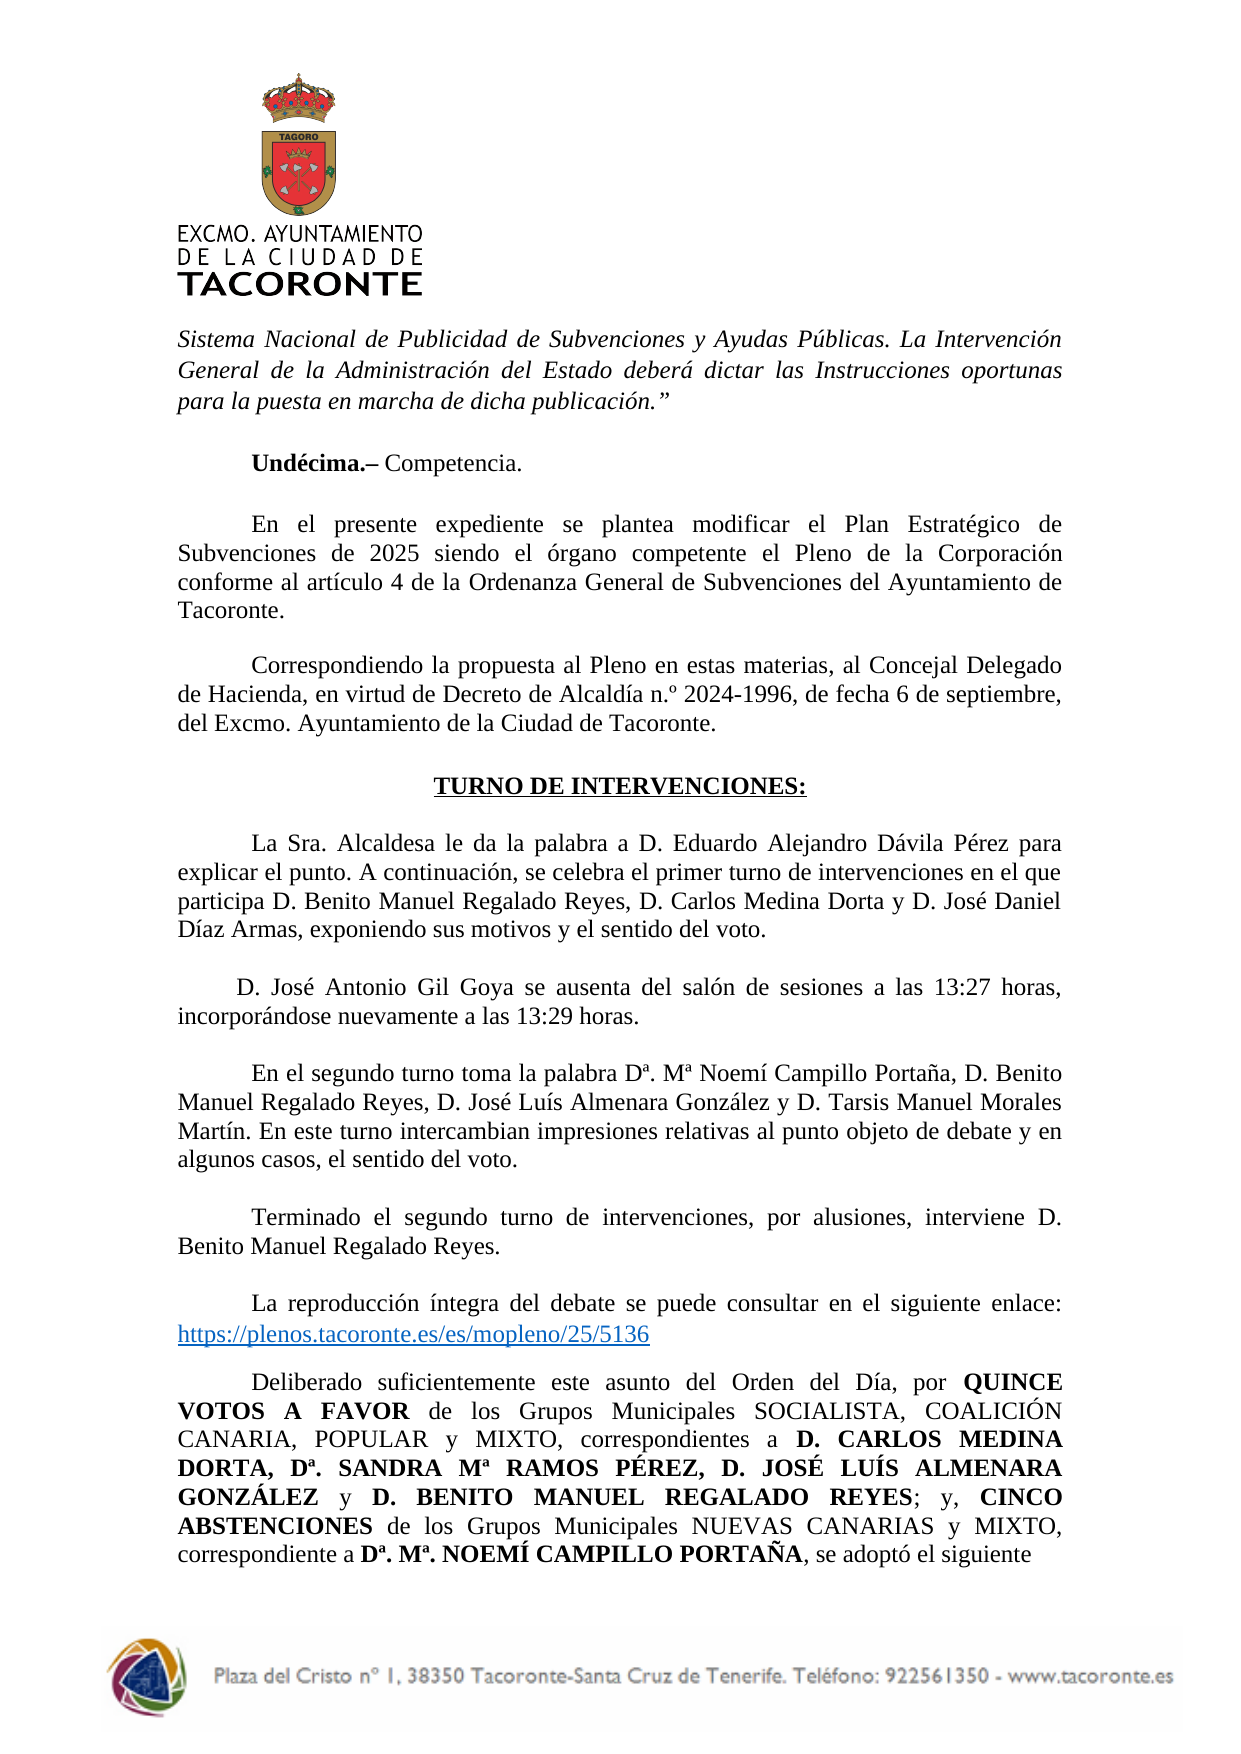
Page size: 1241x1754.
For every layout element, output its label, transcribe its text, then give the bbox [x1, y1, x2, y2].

text En el presente expediente se plantea modificar el Plan Estratégico de Subvenciones de 2025 siendo el órgano competente el Pleno de la Corporación conforme al artículo 4 de la Ordenanza General de Subvenciones del Ayuntamiento de Tacoronte. [177, 509, 1063, 624]
text Deliberado suficientemente este asunto del Orden del Día, por QUINCE VOTOS A FAVOR de los Grupos Municipales SOCIALISTA, COALICIÓN CANARIA, POPULAR y MIXTO, correspondientes a D. CARLOS MEDINA DORTA, Dª. SANDRA Mª RAMOS PÉREZ, D. JOSÉ LUÍS ALMENARA GONZÁLEZ y D. BENITO MANUEL REGALADO REYES; y, CINCO ABSTENCIONES de los Grupos Municipales NUEVAS CANARIAS y MIXTO, correspondiente a Dª. Mª. NOEMÍ CAMPILLO PORTAÑA, se adoptó el siguiente [177, 1367, 1063, 1568]
text D. José Antonio Gil Goya se ausenta del salón de sesiones a las 13:27 horas, incorporándose nuevamente a las 13:29 horas. [177, 972, 1063, 1029]
text La Sra. Alcaldesa le da la palabra a D. Eduardo Alejandro Dávila Pérez para explicar el punto. A continuación, se celebra el primer turno de intervenciones en el que participa D. Benito Manuel Regalado Reyes, D. Carlos Medina Dorta y D. José Daniel Díaz Armas, exponiendo sus motivos y el sentido del voto. [177, 828, 1063, 943]
text Correspondiendo la propuesta al Pleno en estas materias, al Concejal Delegado de Hacienda, en virtud de Decreto de Alcaldía n.º 2024-1996, de fecha 6 de septiembre, del Excmo. Ayuntamiento de la Ciudad de Tacoronte. [177, 651, 1063, 737]
picture [101, 1626, 1183, 1732]
text Undécima.– Competencia. [177, 448, 1063, 477]
text TURNO DE INTERVENCIONES: [177, 771, 1063, 799]
picture [177, 73, 422, 296]
text En el segundo turno toma la palabra Dª. Mª Noemí Campillo Portaña, D. Benito Manuel Regalado Reyes, D. José Luís Almenara González y D. Tarsis Manuel Morales Martín. En este turno intercambian impresiones relativas al punto objeto de debate y en algunos casos, el sentido del voto. [177, 1058, 1063, 1173]
text Terminado el segundo turno de intervenciones, por alusiones, interviene D. Benito Manuel Regalado Reyes. [177, 1202, 1063, 1259]
text La reproducción íntegra del debate se puede consultar en el siguiente enlace: https://plenos.tacoronte.es/es/mopleno/25/5136 [177, 1288, 1063, 1348]
text Sistema Nacional de Publicidad de Subvenciones y Ayudas Públicas. La Intervención General de la Administración del Estado deberá dictar las Instrucciones oportunas para la puesta en marcha de dicha publicación.” [177, 324, 1063, 414]
